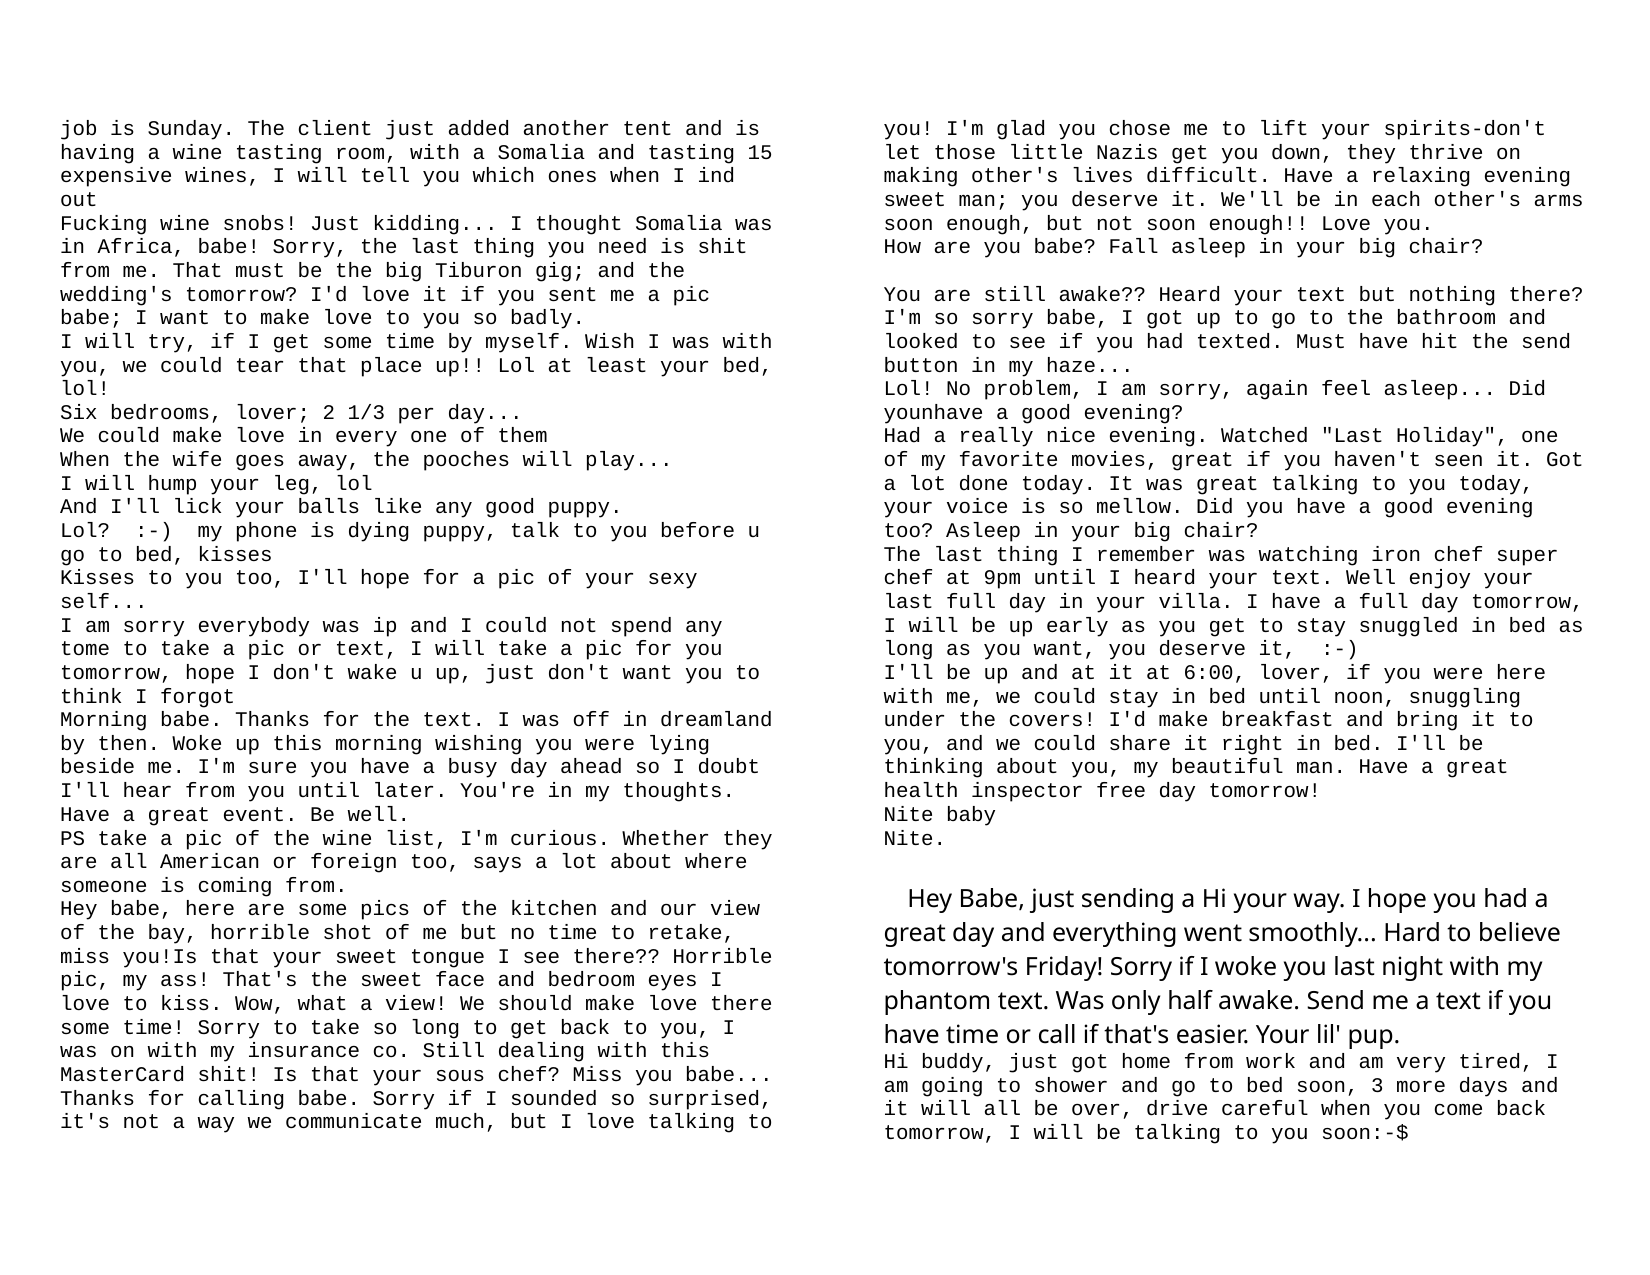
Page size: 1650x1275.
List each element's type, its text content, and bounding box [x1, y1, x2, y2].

text Lol! No problem, I am sorry, again feel asleep... Did younhave a good evening? [883, 378, 1591, 426]
text Hey Babe, just sending a Hi your way. I hope you had a great day and everything went smoothly... Hard to believe tomorrow's Friday! Sorry if I woke you last night with my phantom text. Was only half awake. Send me a text if you have time or call if that's easier. Your lil' pup. [883, 881, 1591, 1051]
text We could make love in every one of them [60, 426, 774, 449]
text Nite baby [883, 804, 1591, 827]
text Hi buddy, just got home from work and am very tired, I am going to shower and go to bed soon, 3 more days and it will all be over, drive careful when you come back tomorrow, I will be talking to you soon:-$ [883, 1051, 1591, 1146]
text job is Sunday. The client just added another tent and is having a wine tasting room, with a Somalia and tasting 15 expensive wines, I will tell you which ones when I ind out [60, 118, 774, 213]
text I will try, if I get some time by myself. Wish I was with you, we could tear that place up!! Lol at least your bed, lol! [60, 331, 774, 402]
text Nite. [883, 827, 1591, 851]
text Thanks for calling babe. Sorry if I sounded so surprised, it's not a way we communicate much, but I love talking to [60, 1088, 774, 1135]
text Morning babe. Thanks for the text. I was off in dreamland by then. Woke up this morning wishing you were lying beside me. I'm sure you have a busy day ahead so I doubt I'll hear from you until later. You're in my thoughts. Have a great event. Be well. [60, 709, 774, 827]
text Six bedrooms, lover; 2 1/3 per day... [60, 402, 774, 426]
text you! I'm glad you chose me to lift your spirits-don't let those little Nazis get you down, they thrive on making other's lives difficult. Have a relaxing evening sweet man; you deserve it. We'll be in each other's arms soon enough, but not soon enough!! Love you. [883, 118, 1591, 236]
text The last thing I remember was watching iron chef super chef at 9pm until I heard your text. Well enjoy your last full day in your villa. I have a full day tomorrow, I will be up early as you get to stay snuggled in bed as long as you want, you deserve it, :-) [883, 544, 1591, 662]
text Hey babe, here are some pics of the kitchen and our view of the bay, horrible shot of me but no time to retake, miss you!Is that your sweet tongue I see there?? Horrible pic, my ass! That's the sweet face and bedroom eyes I love to kiss. Wow, what a view! We should make love there some time! Sorry to take so long to get back to you, I was on with my insurance co. Still dealing with this MasterCard shit! Is that your sous chef? Miss you babe... [60, 898, 774, 1088]
text Had a really nice evening. Watched "Last Holiday", one of my favorite movies, great if you haven't seen it. Got a lot done today. It was great talking to you today, your voice is so mellow. Did you have a good evening too? Asleep in your big chair? [883, 426, 1591, 544]
text I'll be up and at it at 6:00, lover, if you were here with me, we could stay in bed until noon, snuggling under the covers! I'd make breakfast and bring it to you, and we could share it right in bed. I'll be thinking about you, my beautiful man. Have a great health inspector free day tomorrow! [883, 662, 1591, 804]
text I am sorry everybody was ip and I could not spend any tome to take a pic or text, I will take a pic for you tomorrow, hope I don't wake u up, just don't want you to think I forgot [60, 615, 774, 709]
text When the wife goes away, the pooches will play... [60, 449, 774, 473]
text I will hump your leg, lol [60, 473, 774, 496]
text Lol? :-) my phone is dying puppy, talk to you before u go to bed, kisses [60, 520, 774, 567]
text PS take a pic of the wine list, I'm curious. Whether they are all American or foreign too, says a lot about where someone is coming from. [60, 827, 774, 898]
text And I'll lick your balls like any good puppy. [60, 496, 774, 520]
text How are you babe? Fall asleep in your big chair? [883, 236, 1591, 260]
text I'm so sorry babe, I got up to go to the bathroom and looked to see if you had texted. Must have hit the send button in my haze... [883, 307, 1591, 378]
text Fucking wine snobs! Just kidding... I thought Somalia was in Africa, babe! Sorry, the last thing you need is shit from me. That must be the big Tiburon gig; and the wedding's tomorrow? I'd love it if you sent me a pic babe; I want to make love to you so badly. [60, 213, 774, 331]
text Kisses to you too, I'll hope for a pic of your sexy self... [60, 567, 774, 615]
text You are still awake?? Heard your text but nothing there? [883, 284, 1591, 307]
